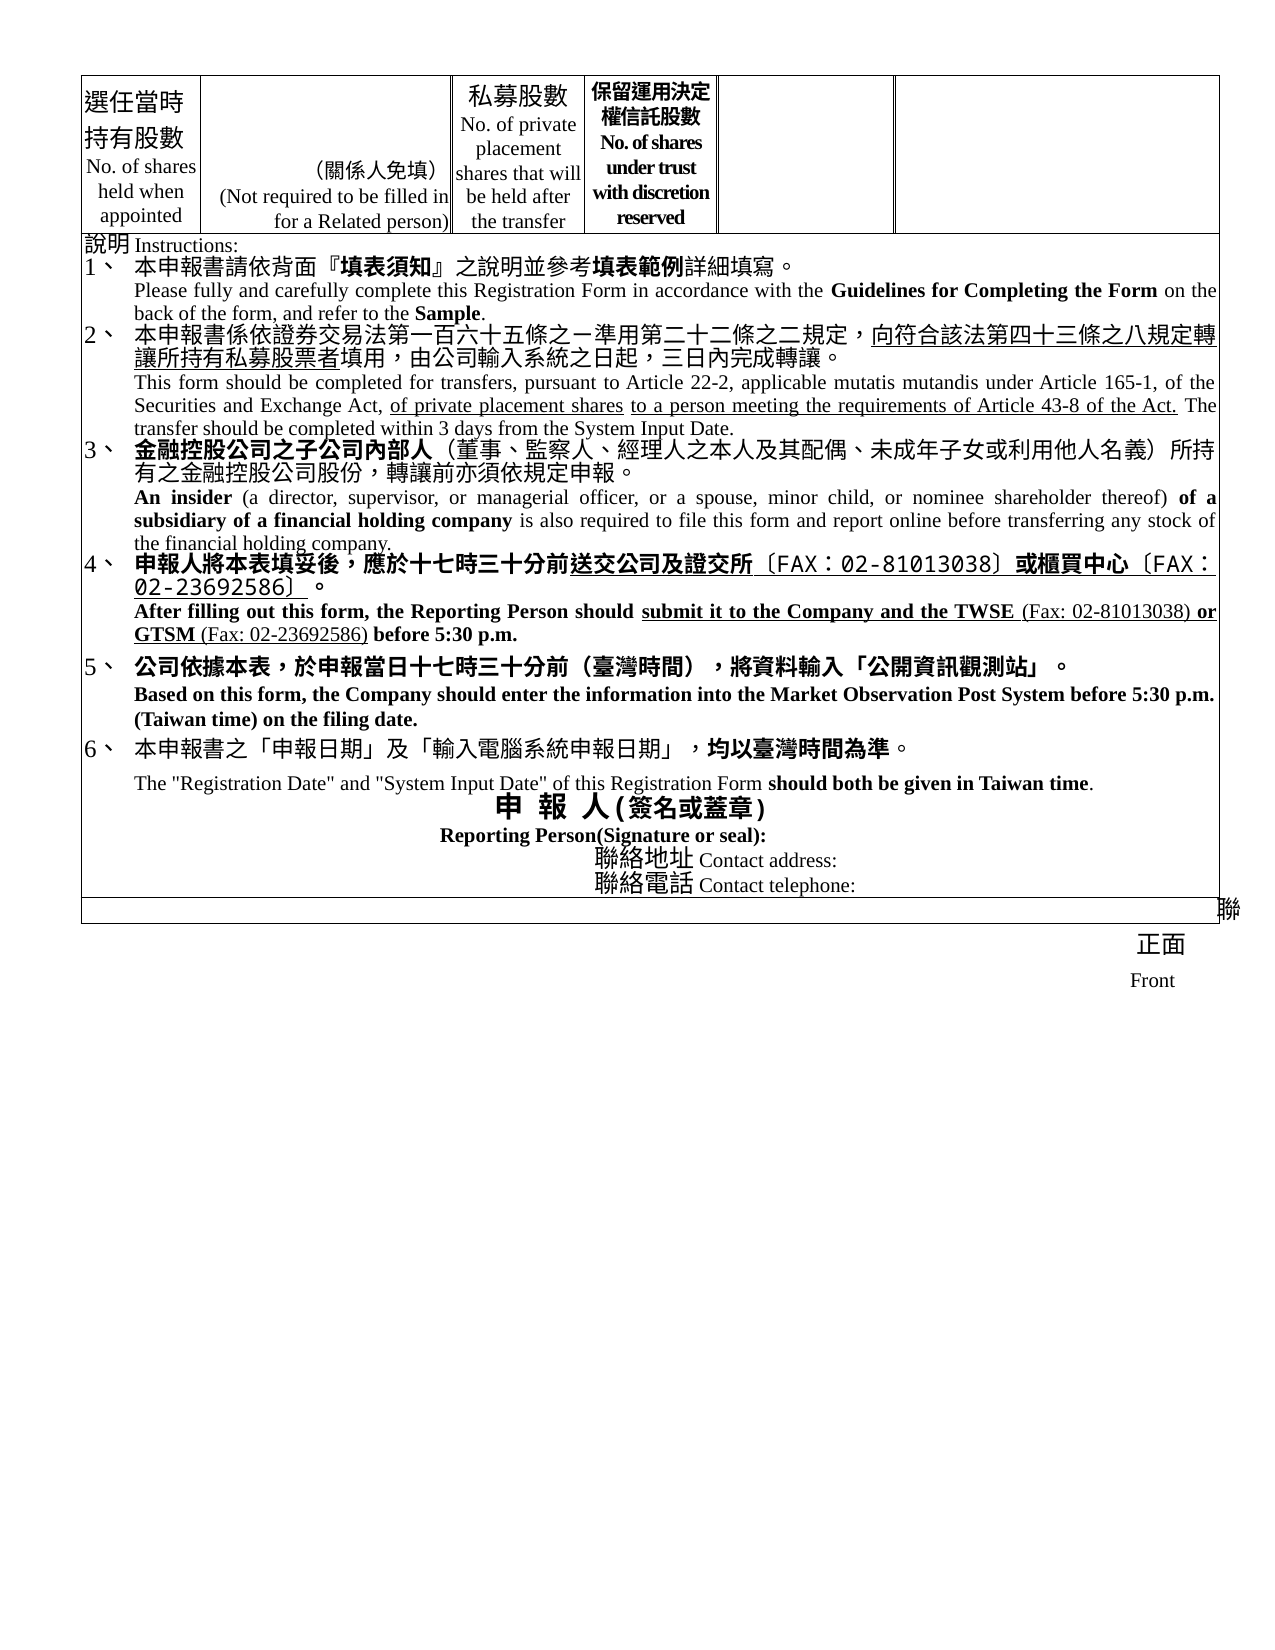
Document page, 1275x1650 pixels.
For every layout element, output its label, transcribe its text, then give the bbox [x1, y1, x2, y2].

table_cell 選任當時 持有股數 No. of shares held when appointed [82, 76, 200, 233]
table_cell 保留運用決定權信託股數 No. of shares under trust with discretion reserved [585, 76, 716, 233]
table_cell 聯 [82, 898, 1219, 923]
table_cell [896, 76, 1219, 233]
text 正面 [65, 924, 1186, 961]
text Front [65, 961, 1190, 994]
table_cell （關係人免填） (Not required to be filled in for a Related person) [201, 76, 450, 233]
table_cell [719, 76, 893, 233]
table_cell 私募股數 No. of private placement shares that will be held after the transfer [453, 76, 584, 233]
table_cell 說明Instructions: 本申報書請依背面『填表須知』之說明並參考填表範例詳細填寫。 Please fully and carefully complete this Registration Form in accordance with the Guidelines for Completing the Form on the back of the form, and refer to the Sample. 本申報書係依證券交易法第一百六十五條之ㄧ準用第二十二條之二規定，向符合該法第四十三條之八規定轉讓所持有私募股票者填用，由公司輸入系統之日起，三日內完成轉讓。 This form should be completed for transfers, pursuant to Article 22-2, applicable mutatis mutandis under Article 165-1, of the Securities and Exchange Act, of private placement shares to a person meeting the requirements of Article 43-8 of the Act. The transfer should be completed within 3 days from the System Input Date. 金融控股公司之子公司內部人（董事、監察人、經理人之本人及其配偶、未成年子女或利用他人名義）所持有之金融控股公司股份，轉讓前亦須依規定申報。 An insider (a director, supervisor, or managerial officer, or a spouse, minor child, or nominee shareholder thereof) of a subsidiary of a financial holding company is also required to file this form and report online before transferring any stock of the financial holding company. 申報人將本表填妥後，應於十七時三十分前送交公司及證交所〔FAX：02-81013038〕或櫃買中心〔FAX：02-23692586〕。 After filling out this form, the Reporting Person should submit it to the Company and the TWSE (Fax: 02-81013038) or GTSM (Fax: 02-23692586) before 5:30 p.m. 公司依據本表，於申報當日十七時三十分前（臺灣時間），將資料輸入「公開資訊觀測站」。 Based on this form, the Company should enter the information into the Market Observation Post System before 5:30 p.m. (Taiwan time) on the filing date. 本申報書之「申報日期」及「輸入電腦系統申報日期」，均以臺灣時間為準。 The "Registration Date" and "System Input Date" of this Registration Form should both be given in Taiwan time. 申 報 人(簽名或蓋章) Reporting Person(Signature or seal): 聯絡地址Contact address: 聯絡電話Contact telephone: [82, 234, 1219, 897]
